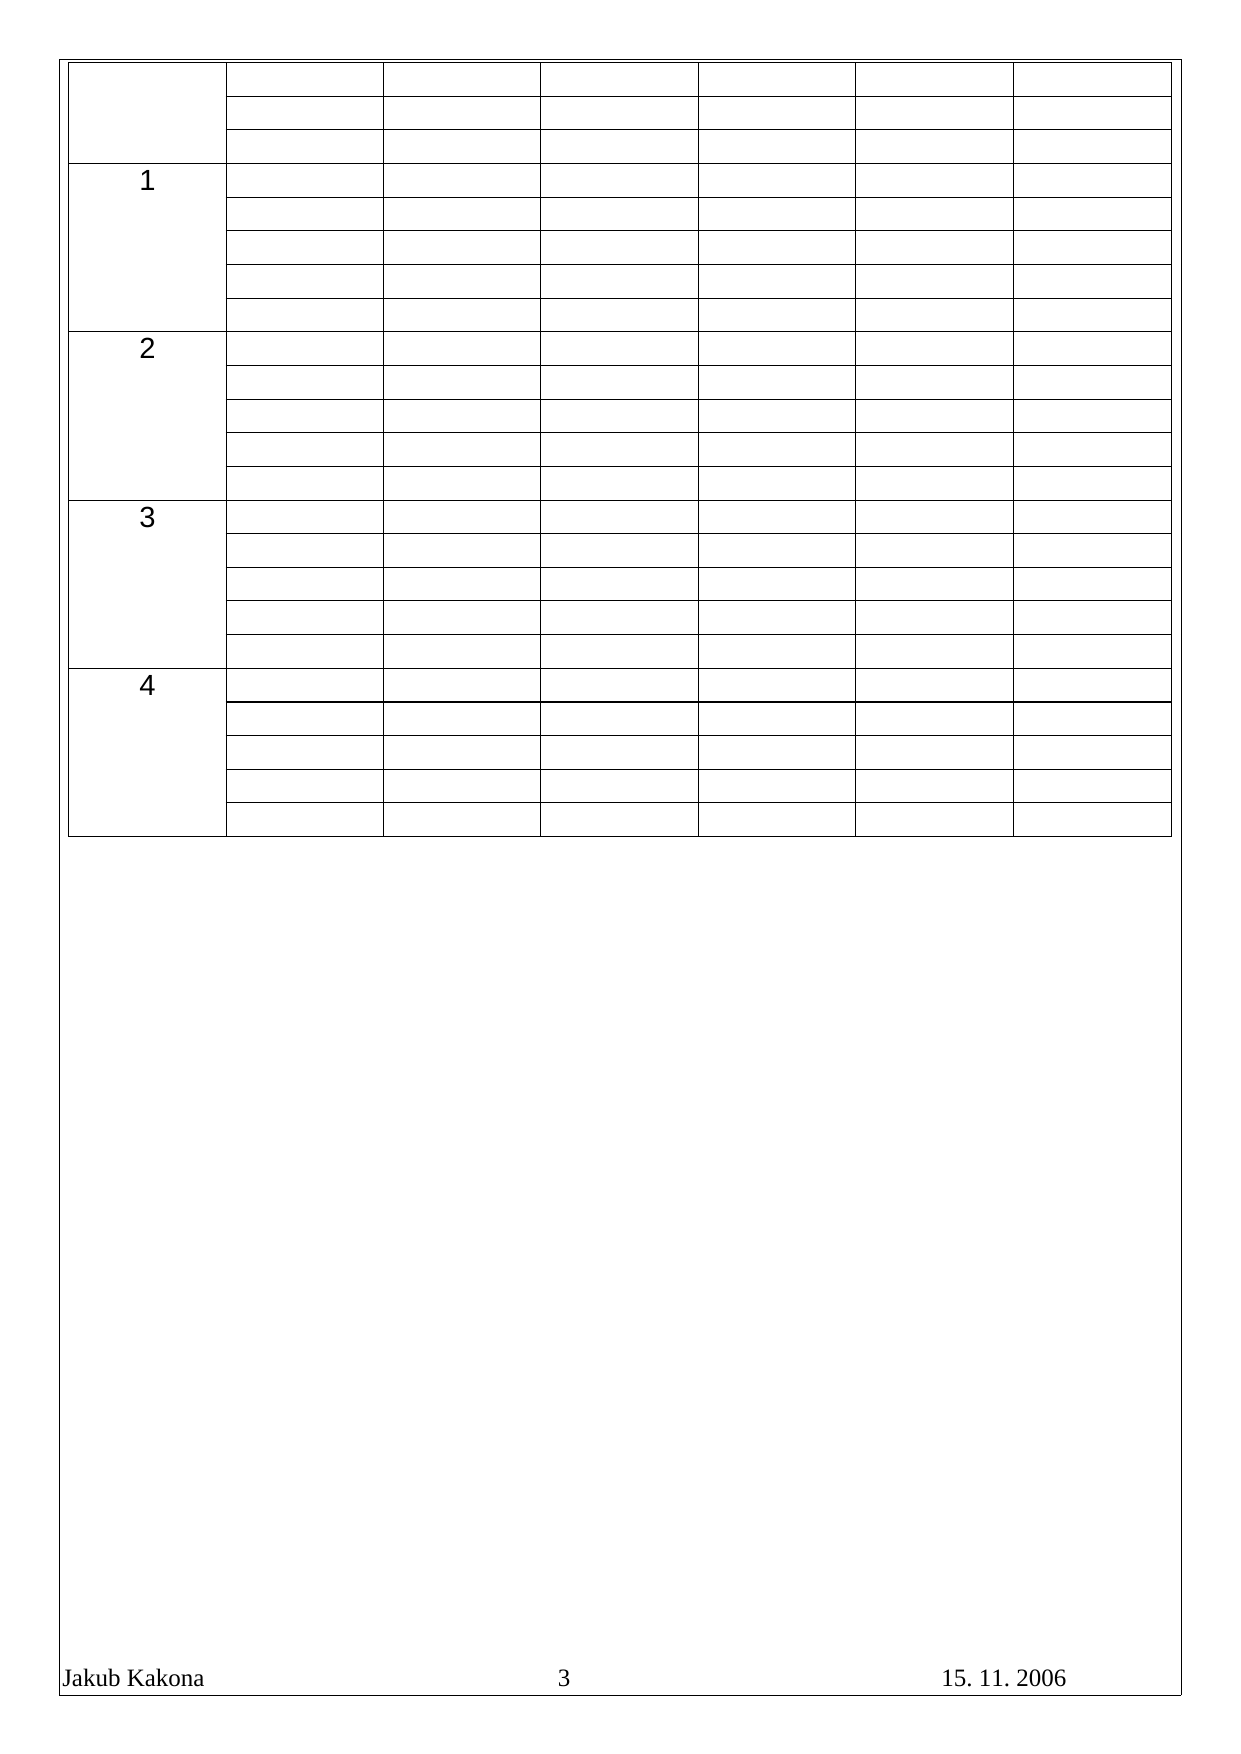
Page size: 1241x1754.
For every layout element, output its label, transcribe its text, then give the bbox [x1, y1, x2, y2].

table_cell [699, 400, 855, 432]
table_cell [1014, 97, 1171, 129]
table_header [384, 164, 540, 197]
table_cell [384, 198, 540, 230]
table_header [541, 164, 698, 197]
table_cell [227, 433, 383, 466]
table_cell [856, 400, 1013, 432]
table_cell [384, 366, 540, 398]
table_cell [1014, 770, 1171, 802]
table_cell [541, 265, 698, 298]
table_cell [384, 63, 540, 96]
table_cell [541, 97, 698, 129]
table_cell [227, 265, 383, 298]
table_cell [227, 198, 383, 230]
table_cell [699, 703, 855, 735]
table_cell [384, 97, 540, 129]
table_cell [541, 198, 698, 230]
table_cell [227, 299, 383, 331]
table_cell [69, 63, 226, 163]
table_header [384, 332, 540, 365]
table_header [227, 332, 383, 365]
table_header [541, 332, 698, 365]
table_cell [1014, 231, 1171, 264]
table_cell [384, 299, 540, 331]
table_cell [1014, 198, 1171, 230]
table_cell [541, 400, 698, 432]
table_header [227, 501, 383, 533]
table_header [1014, 669, 1171, 701]
table_cell [699, 568, 855, 600]
table_cell [541, 299, 698, 331]
table_cell [856, 601, 1013, 634]
table_cell [699, 635, 855, 668]
table_cell [384, 130, 540, 163]
table_cell [856, 130, 1013, 163]
table_header [227, 669, 383, 701]
table_cell [856, 770, 1013, 802]
table_cell [541, 63, 698, 96]
table_cell [227, 97, 383, 129]
table_cell 1 [69, 164, 226, 331]
table_header [1014, 501, 1171, 533]
table_cell [227, 63, 383, 96]
table_cell [1014, 63, 1171, 96]
table_cell [384, 736, 540, 769]
table_cell 3 [69, 501, 226, 668]
table_cell [1014, 568, 1171, 600]
table_cell [1014, 433, 1171, 466]
table_cell [856, 635, 1013, 668]
table_cell [1014, 467, 1171, 499]
table_cell [699, 534, 855, 567]
table_cell [541, 433, 698, 466]
table_cell [856, 231, 1013, 264]
table_cell [541, 568, 698, 600]
table_cell [384, 400, 540, 432]
table_cell [699, 366, 855, 398]
table_cell 4 [69, 669, 226, 836]
table_cell [699, 736, 855, 769]
table_cell [384, 467, 540, 499]
table_cell [699, 433, 855, 466]
table_cell [856, 736, 1013, 769]
table_cell [699, 231, 855, 264]
table_cell [699, 265, 855, 298]
table_cell [699, 130, 855, 163]
table_cell [1014, 534, 1171, 567]
table_cell [227, 703, 383, 735]
table_cell [384, 703, 540, 735]
table_cell [856, 433, 1013, 466]
table_cell [384, 770, 540, 802]
table_cell 2 [69, 332, 226, 499]
table_cell [856, 703, 1013, 735]
table_cell [856, 265, 1013, 298]
table_cell [541, 467, 698, 499]
table_cell [541, 770, 698, 802]
table_cell [856, 299, 1013, 331]
table_cell [699, 467, 855, 499]
table_cell [699, 299, 855, 331]
table_cell [699, 198, 855, 230]
table_header [384, 501, 540, 533]
table_cell [699, 770, 855, 802]
table_cell [1014, 803, 1171, 836]
table_cell [699, 97, 855, 129]
table_header [541, 501, 698, 533]
table_cell [227, 770, 383, 802]
table_cell [227, 467, 383, 499]
table_cell [1014, 635, 1171, 668]
table_header [541, 669, 698, 701]
table_header [699, 501, 855, 533]
table_cell [856, 534, 1013, 567]
table_cell [227, 635, 383, 668]
table_cell [856, 198, 1013, 230]
table_cell [227, 568, 383, 600]
table_cell [856, 63, 1013, 96]
table_cell [384, 534, 540, 567]
table_cell [384, 265, 540, 298]
table_header [699, 669, 855, 701]
table_cell [1014, 299, 1171, 331]
table_cell [541, 635, 698, 668]
table_header [699, 164, 855, 197]
table_header [1014, 164, 1171, 197]
table_header [856, 501, 1013, 533]
table_cell [384, 433, 540, 466]
table_cell [227, 601, 383, 634]
table_cell [227, 400, 383, 432]
table_cell [384, 601, 540, 634]
table_header [699, 332, 855, 365]
table_cell [227, 366, 383, 398]
table_cell [1014, 366, 1171, 398]
table_header [856, 332, 1013, 365]
table_header [856, 669, 1013, 701]
table_cell [1014, 130, 1171, 163]
table_cell [856, 97, 1013, 129]
table_cell [1014, 400, 1171, 432]
table_cell [227, 534, 383, 567]
table_cell [384, 803, 540, 836]
table_cell [384, 635, 540, 668]
table_cell [1014, 703, 1171, 735]
table_cell [1014, 265, 1171, 298]
table_cell [227, 130, 383, 163]
table_cell [856, 803, 1013, 836]
table_cell [699, 803, 855, 836]
table_cell [541, 130, 698, 163]
table_cell [541, 534, 698, 567]
table_header [856, 164, 1013, 197]
table_cell [1014, 736, 1171, 769]
table_cell [384, 231, 540, 264]
table_cell [541, 601, 698, 634]
table_cell [541, 703, 698, 735]
table_cell [227, 736, 383, 769]
table_header [227, 164, 383, 197]
table_cell [541, 803, 698, 836]
table_cell [541, 366, 698, 398]
table_header [384, 669, 540, 701]
table_cell [541, 231, 698, 264]
table_header [1014, 332, 1171, 365]
table_cell [1014, 601, 1171, 634]
table_cell [699, 63, 855, 96]
table_cell [856, 568, 1013, 600]
table_cell [227, 803, 383, 836]
table_cell [699, 601, 855, 634]
table_cell [856, 366, 1013, 398]
table_cell [541, 736, 698, 769]
table_cell [384, 568, 540, 600]
table_cell [227, 231, 383, 264]
table_cell [856, 467, 1013, 499]
